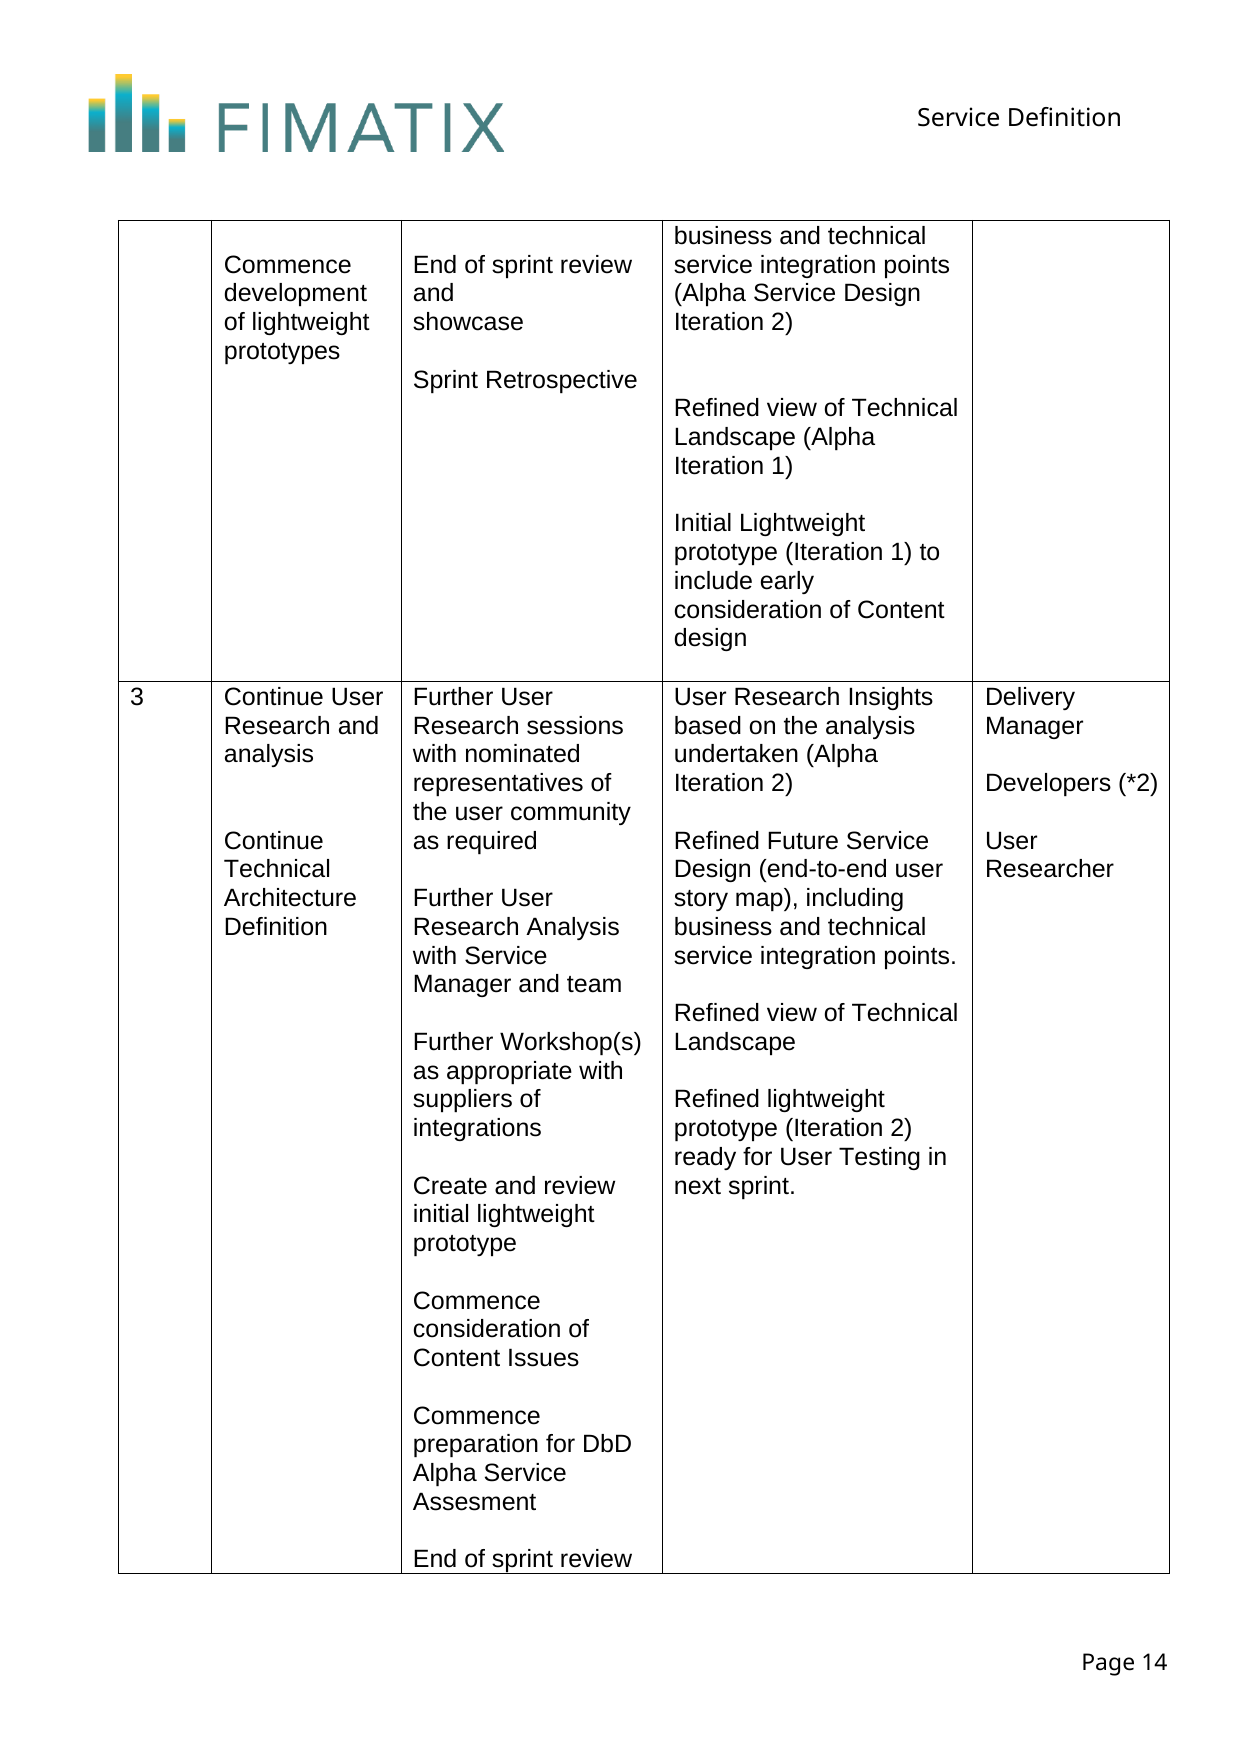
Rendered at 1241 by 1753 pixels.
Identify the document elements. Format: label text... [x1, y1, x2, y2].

table_cell business and technical service integration points (Alpha Service Design Iteration 2) Refined view of Technical Landscape (Alpha Iteration 1) Initial Lightweight prototype (Iteration 1) to include early consideration of Content design [663, 221, 972, 681]
table_cell User Research Insights based on the analysis undertaken (Alpha Iteration 2) Refined Future Service Design (end-to-end user story map), including business and technical service integration points. Refined view of Technical Landscape Refined lightweight prototype (Iteration 2) ready for User Testing in next sprint. [663, 682, 972, 1573]
table_cell End of sprint review and showcase Sprint Retrospective [402, 221, 662, 681]
table_cell 3 [119, 682, 211, 1573]
table_cell [119, 221, 211, 681]
table_cell [973, 221, 1169, 681]
table_cell Delivery Manager Developers (*2) User Researcher [973, 682, 1169, 1573]
table_cell Commence development of lightweight prototypes [212, 221, 401, 681]
table_cell Continue User Research and analysis Continue Technical Architecture Definition [212, 682, 401, 1573]
table_cell Further User Research sessions with nominated representatives of the user community as required Further User Research Analysis with Service Manager and team Further Workshop(s) as appropriate with suppliers of integrations Create and review initial lightweight prototype Commence consideration of Content Issues Commence preparation for DbD Alpha Service Assesment End of sprint review [402, 682, 662, 1573]
